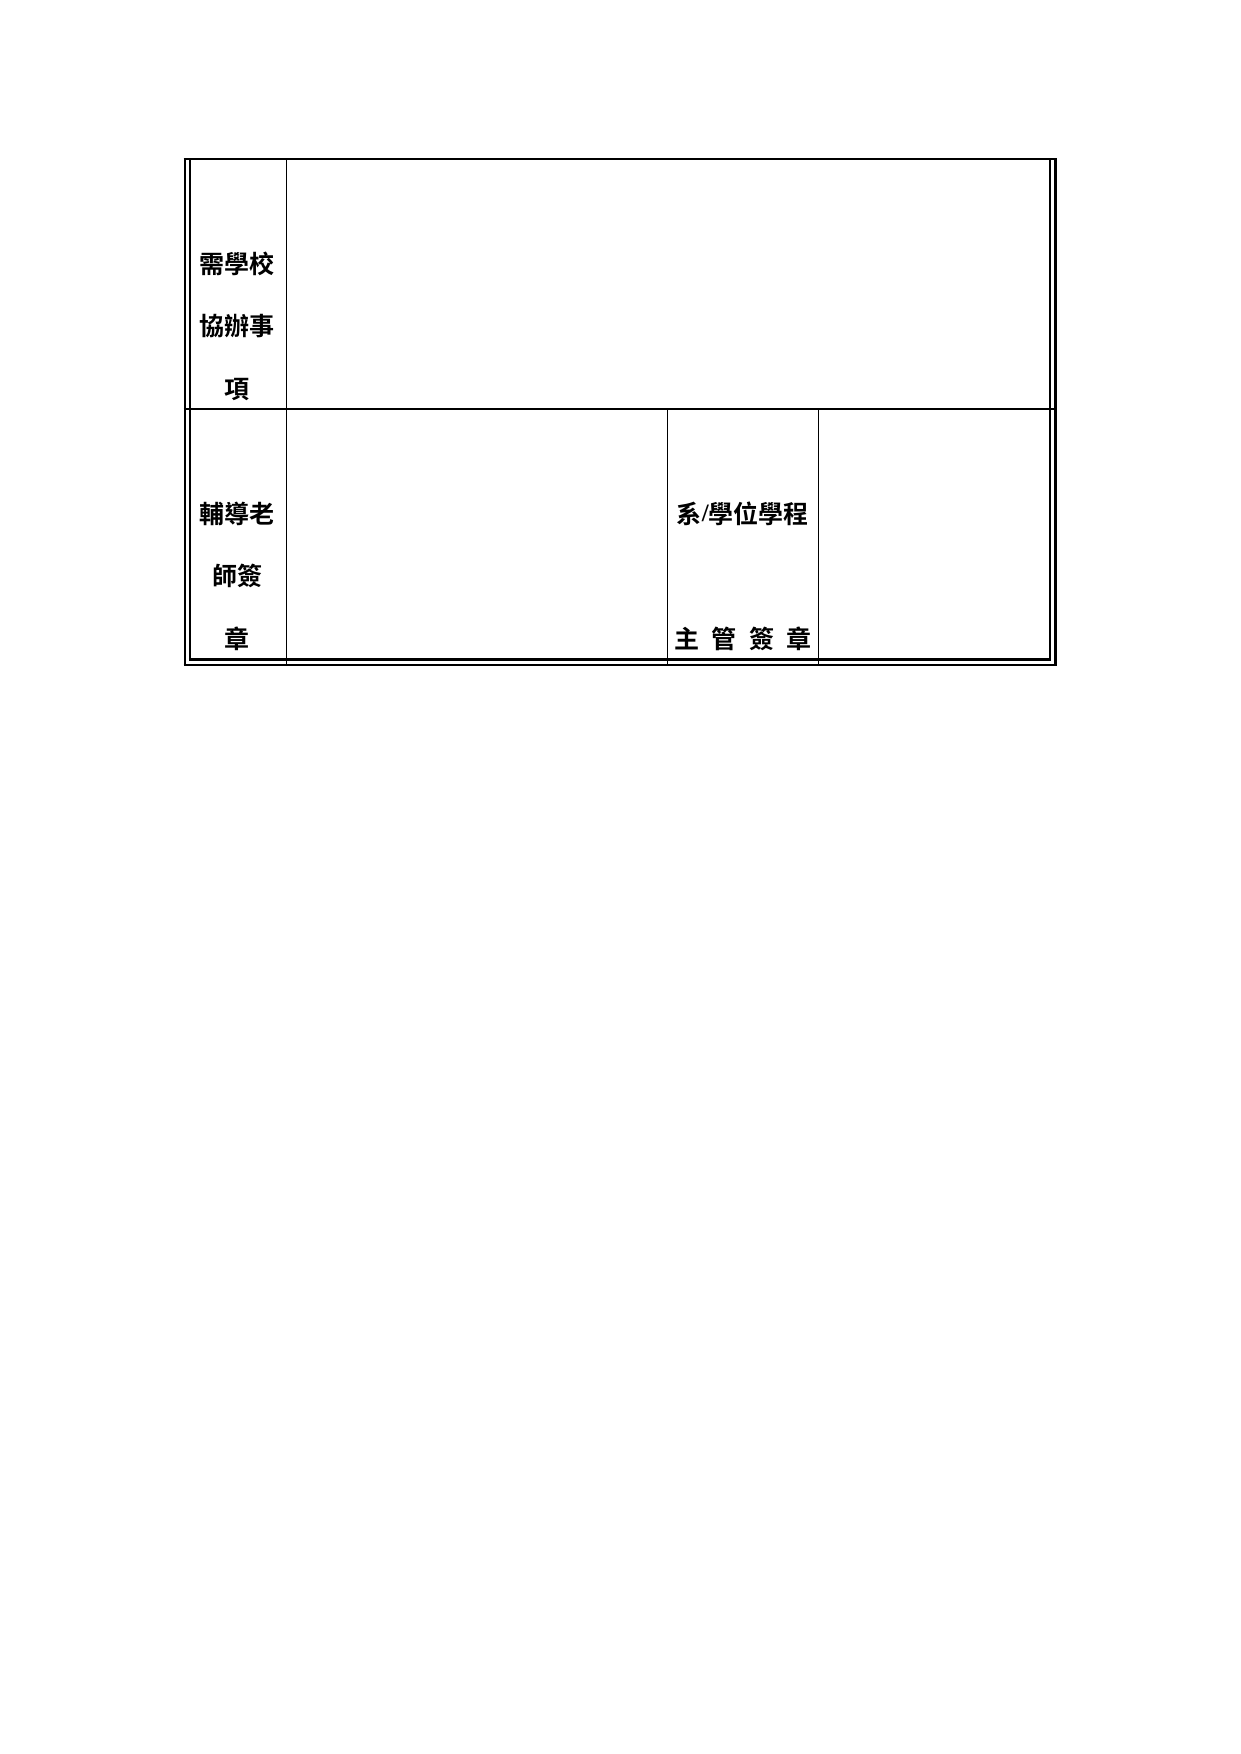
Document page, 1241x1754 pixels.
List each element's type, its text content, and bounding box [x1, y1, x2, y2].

table_cell 輔導老師簽 章 [191, 410, 286, 658]
table_cell [287, 160, 1049, 408]
table_cell 需學校協辦事項 [191, 160, 286, 408]
table_cell [819, 410, 1049, 658]
table_cell 系/學位學程 主 管 簽 章 [668, 410, 818, 658]
table_cell [287, 410, 667, 658]
